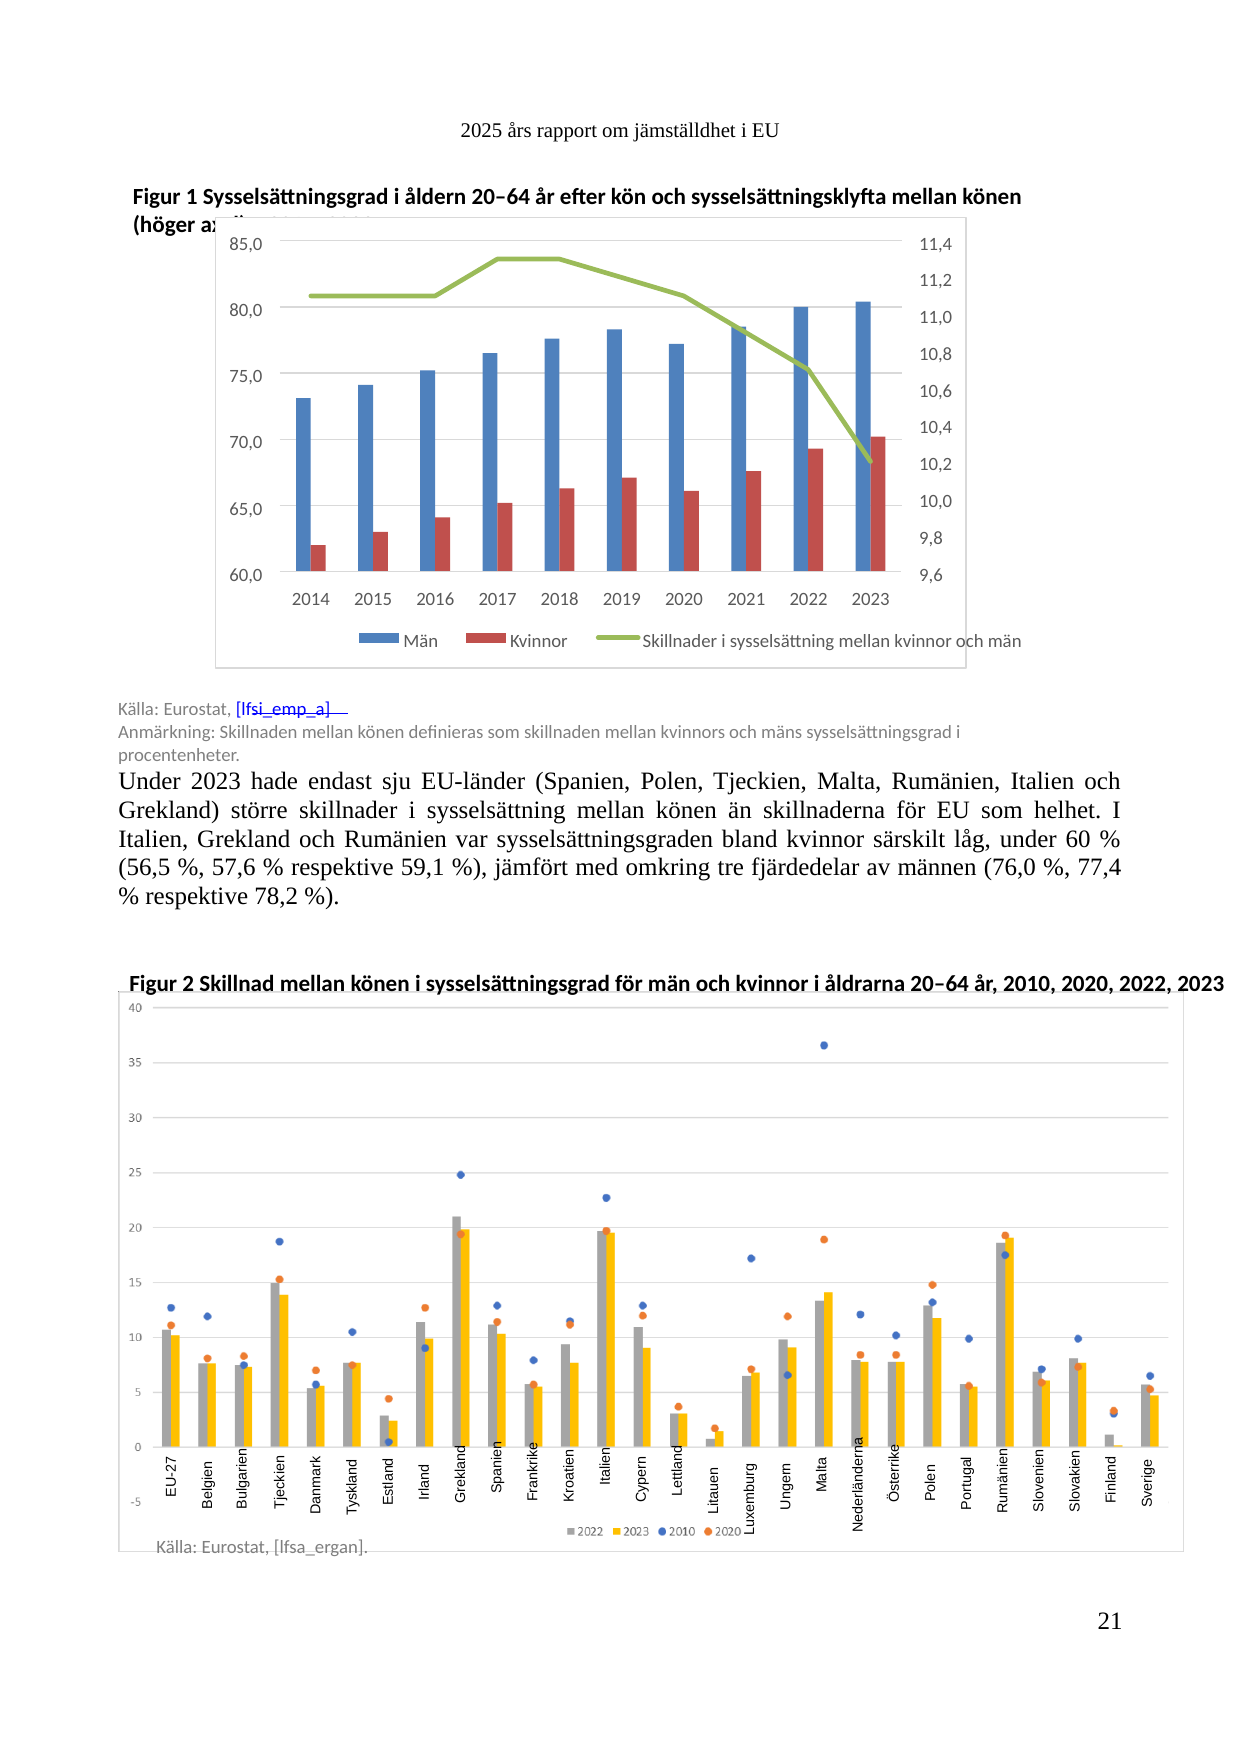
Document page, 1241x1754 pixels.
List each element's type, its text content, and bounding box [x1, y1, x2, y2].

picture [118, 991, 1184, 1552]
picture [228, 1545, 234, 1552]
text Under 2023 hade endast sju EU-länder (Spanien, Polen, Tjeckien, Malta, Rumänien, Italien och Grekland) större skillnader i sysselsättning mellan könen än skillnaderna för EU som helhet. I Italien, Grekland och Rumänien var sysselsättningsgraden bland kvinnor särskilt låg, under 60 % (56,5 %, 57,6 % respektive 59,1 %), jämfört med omkring tre fjärdedelar av männen (76,0 %, 77,4 % respektive 78,2 %). [118, 183, 1122, 910]
